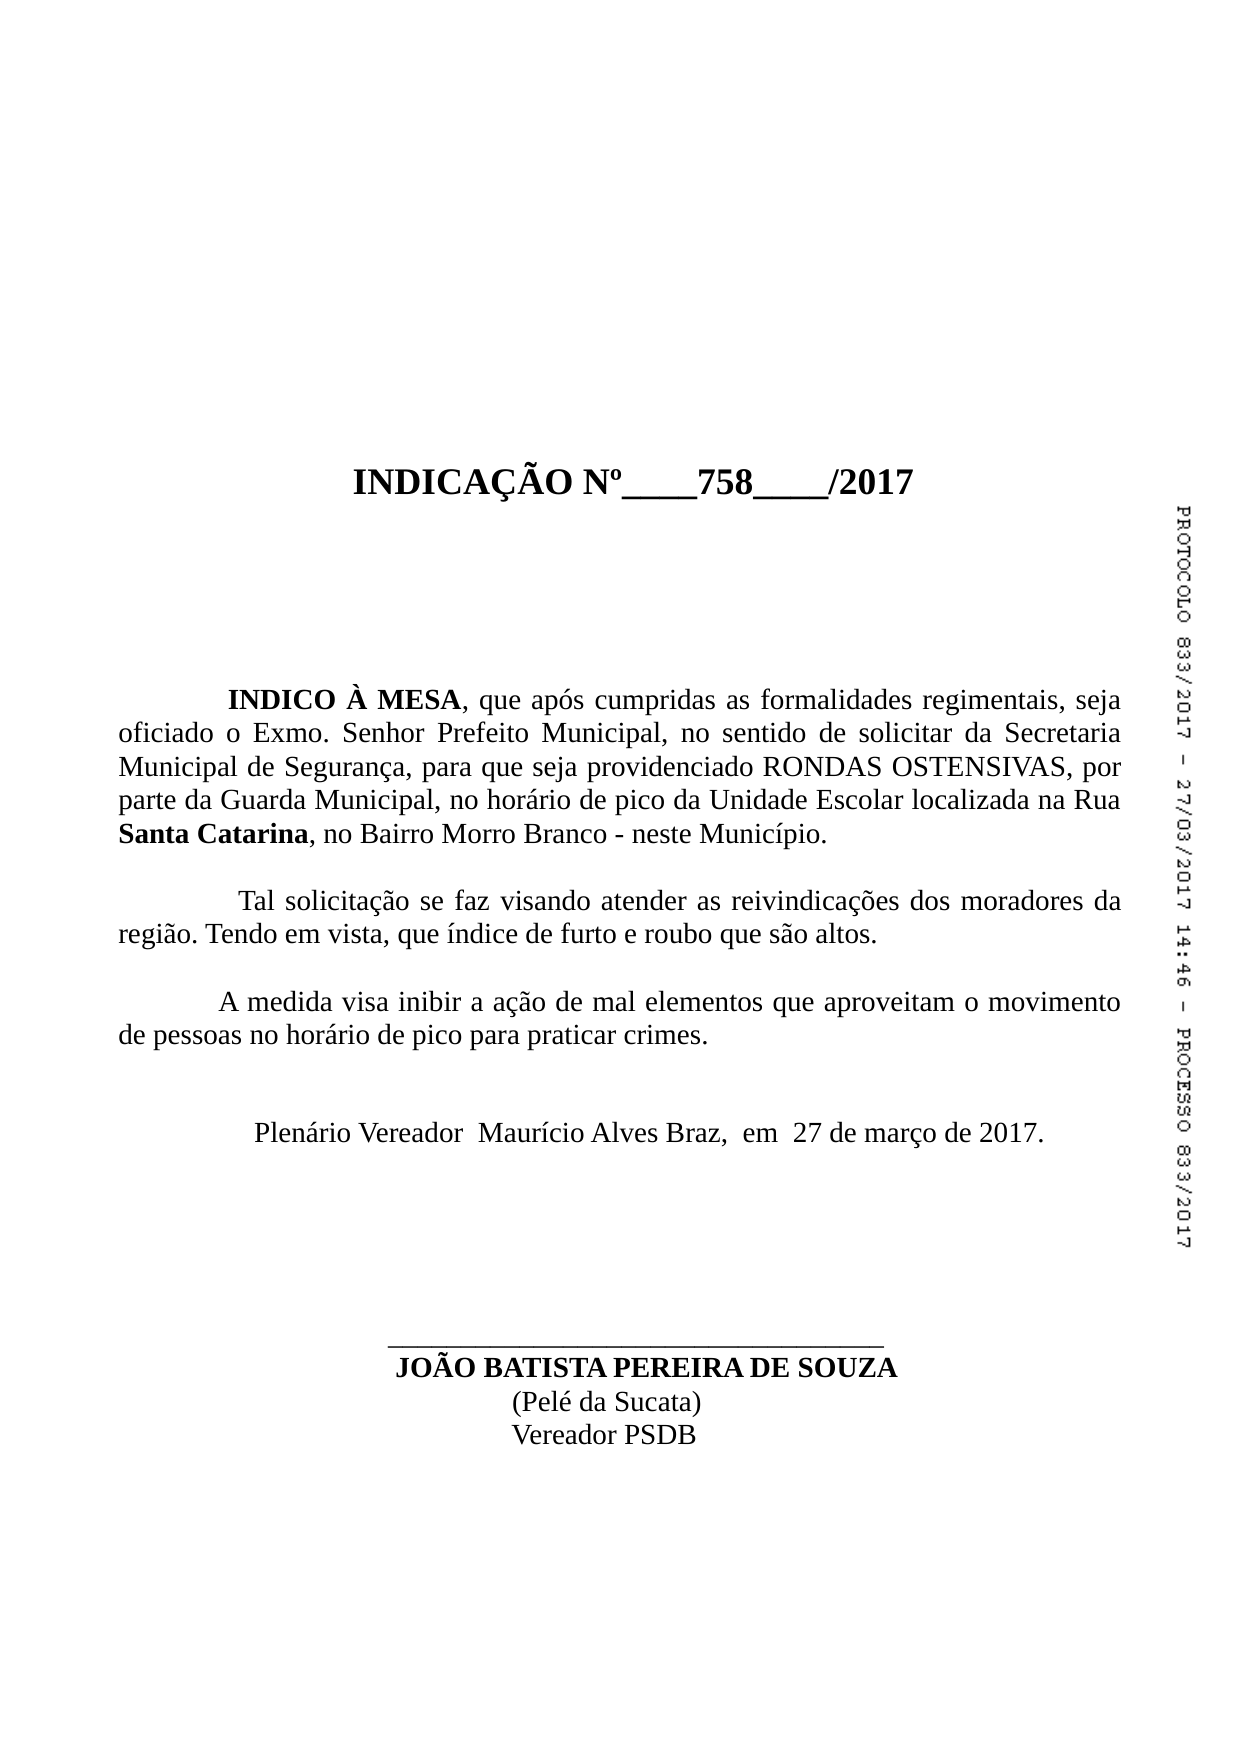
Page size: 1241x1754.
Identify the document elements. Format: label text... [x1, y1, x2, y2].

text JOÃO BATISTA PEREIRA DE SOUZA [118, 1350, 1122, 1384]
text INDICAÇÃO Nº____758____/2017 [118, 459, 1122, 502]
text A medida visa inibir a ação de mal elementos que aproveitam o movimento de pessoas no horário de pico para praticar crimes. [118, 984, 1122, 1051]
text (Pelé da Sucata) [118, 1384, 1122, 1417]
picture [1149, 502, 1213, 1252]
text Tal solicitação se faz visando atender as reivindicações dos moradores da região. Tendo em vista, que índice de furto e roubo que são altos. [118, 883, 1122, 950]
text Plenário Vereador Maurício Alves Braz, em 27 de março de 2017. [118, 1116, 1122, 1149]
text __________________________________ [118, 1317, 1122, 1350]
text Vereador PSDB [118, 1417, 1122, 1451]
text INDICO À MESA, que após cumpridas as formalidades regimentais, seja oficiado o Exmo. Senhor Prefeito Municipal, no sentido de solicitar da Secretaria Municipal de Segurança, para que seja providenciado RONDAS OSTENSIVAS, por parte da Guarda Municipal, no horário de pico da Unidade Escolar localizada na Rua Santa Catarina, no Bairro Morro Branco - neste Município. [118, 682, 1122, 849]
